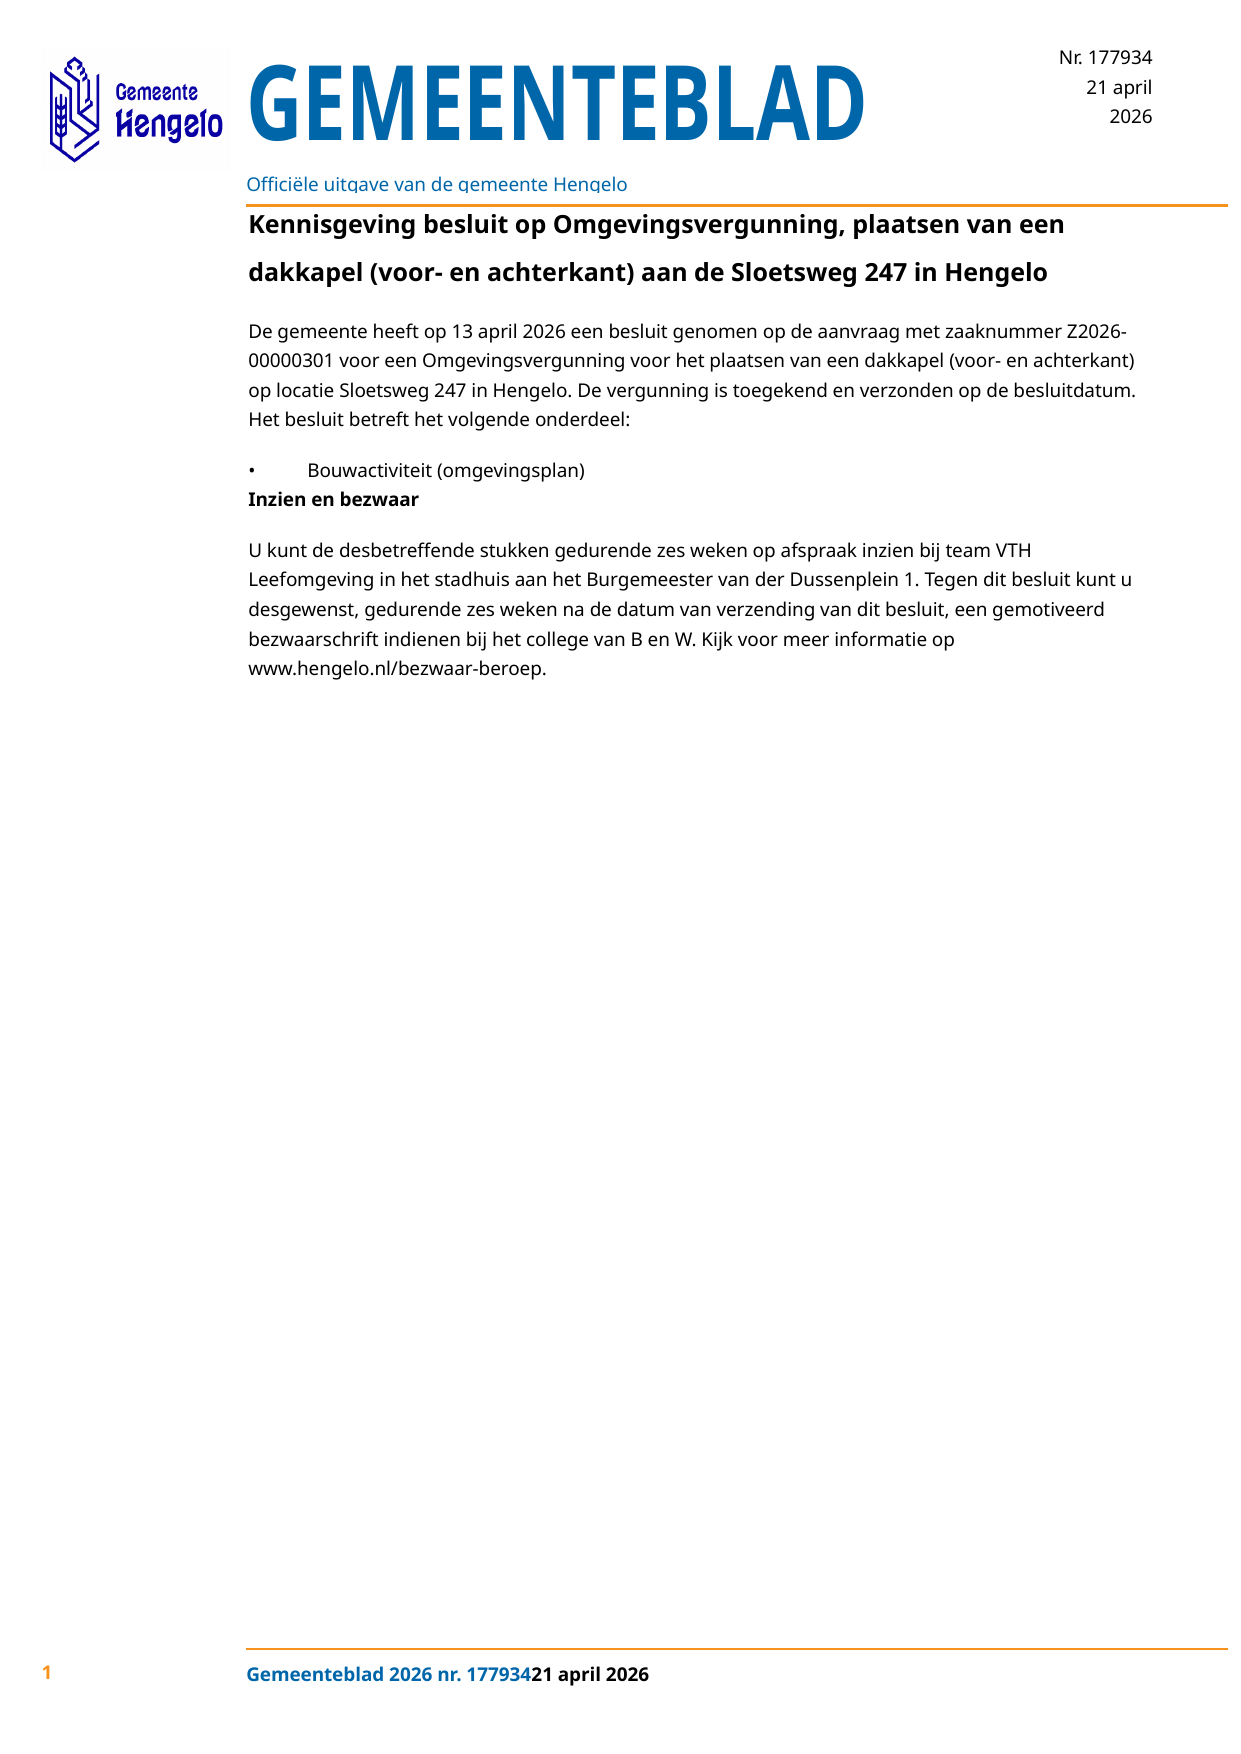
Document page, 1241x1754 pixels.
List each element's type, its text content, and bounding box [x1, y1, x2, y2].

text Inzien en bezwaar [248, 487, 1152, 512]
text De gemeente heeft op 13 april 2026 een besluit genomen op de aanvraag met zaaknummer Z2026-00000301 voor een Omgevingsvergunning voor het plaatsen van een dakkapel (voor- en achterkant) op locatie Sloetsweg 247 in Hengelo. De vergunning is toegekend en verzonden op de besluitdatum. Het besluit betreft het volgende onderdeel: [248, 318, 1152, 432]
picture [41, 47, 231, 172]
list Bouwactiviteit (omgevingsplan) [248, 457, 1152, 483]
text Kennisgeving besluit op Omgevingsvergunning, plaatsen van een dakkapel (voor- en achterkant) aan de Sloetsweg 247 in Hengelo [248, 207, 1152, 288]
text U kunt de desbetreffende stukken gedurende zes weken op afspraak inzien bij team VTH Leefomgeving in het stadhuis aan het Burgemeester van der Dussenplein 1. Tegen dit besluit kunt u desgewenst, gedurende zes weken na de datum van verzending van dit besluit, een gemotiveerd bezwaarschrift indienen bij het college van B en W. Kijk voor meer informatie op www.hengelo.nl/bezwaar-beroep. [248, 537, 1152, 681]
